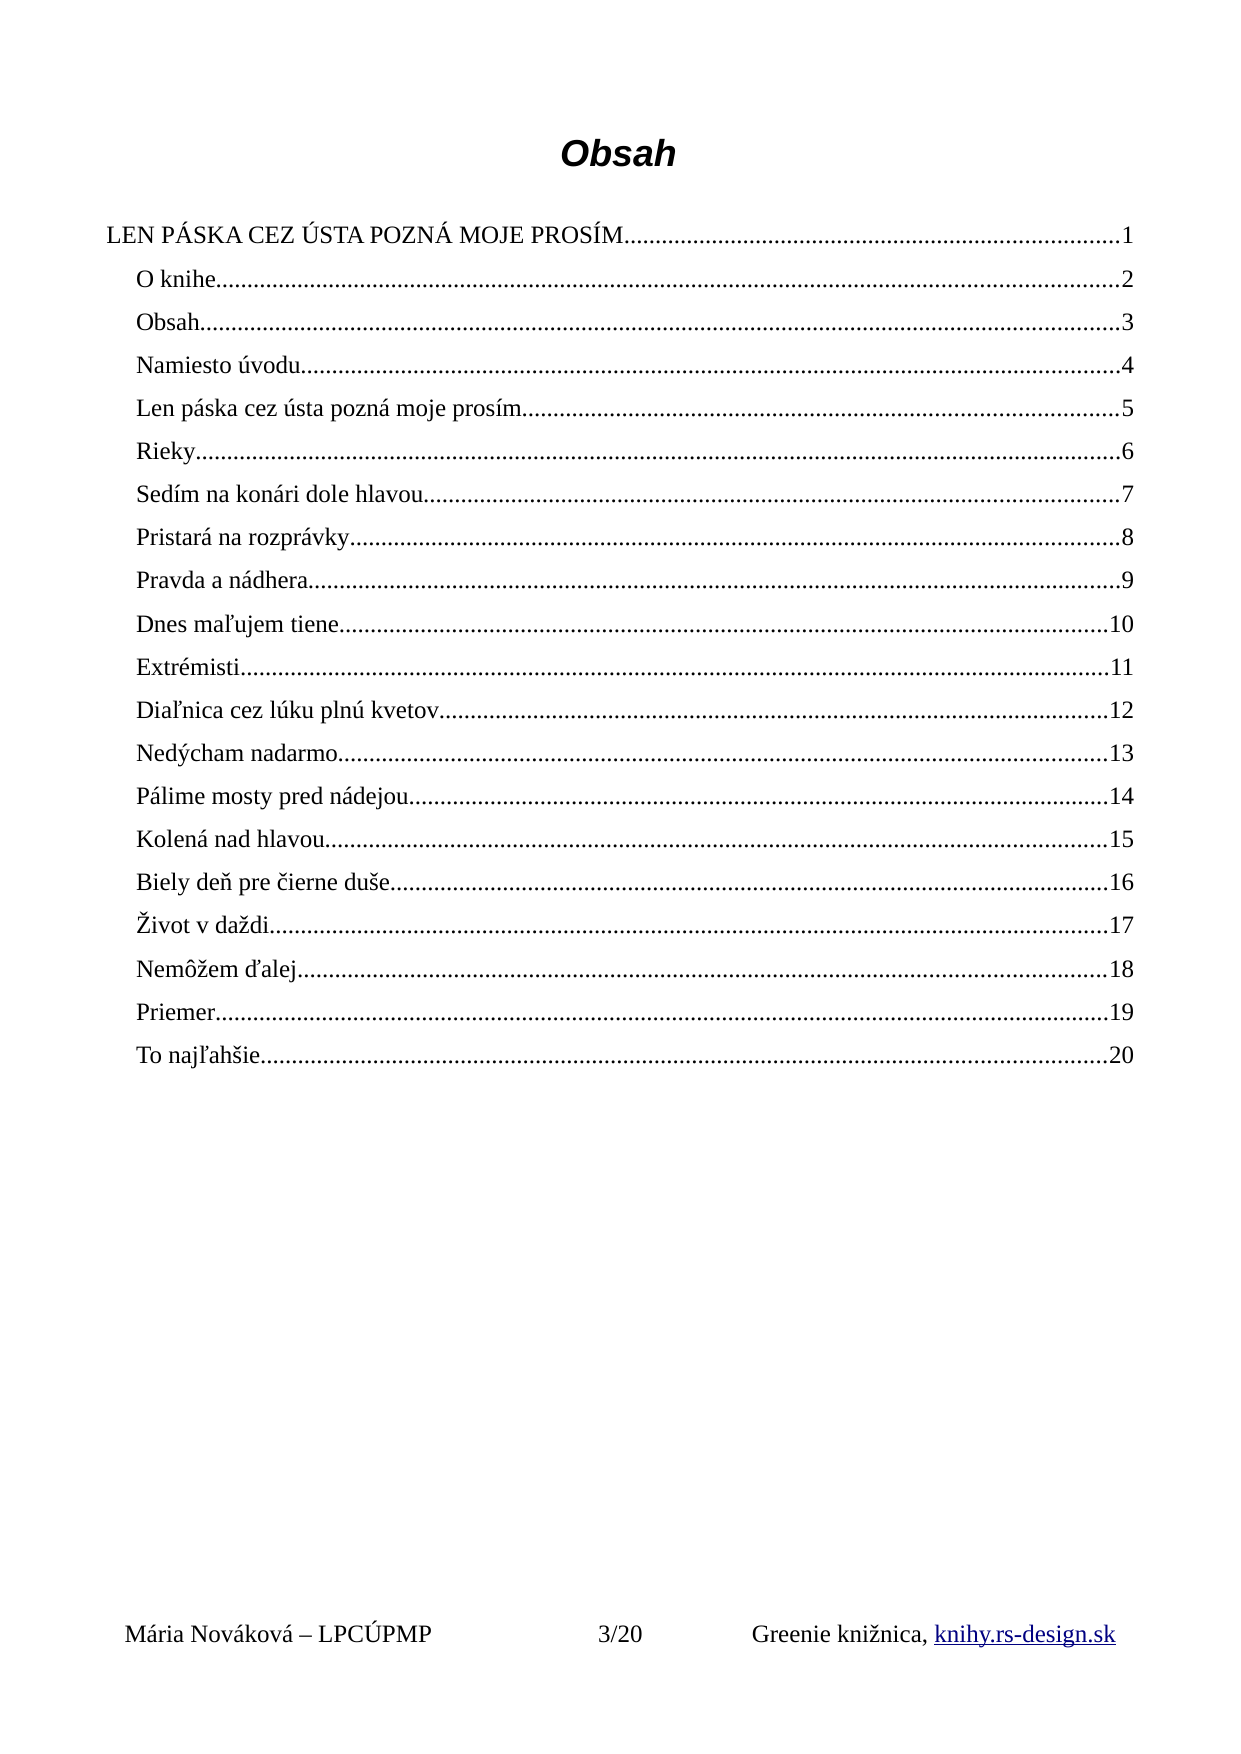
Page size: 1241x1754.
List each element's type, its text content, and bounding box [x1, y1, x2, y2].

text Pristará na rozprávky 8 [136, 522, 1134, 551]
subtitle Obsah [106, 131, 1134, 174]
text Obsah 3 [136, 307, 1134, 336]
text Pravda a nádhera 9 [136, 566, 1134, 594]
text Priemer 19 [136, 997, 1134, 1026]
text Extrémisti 11 [136, 652, 1134, 681]
text Biely deň pre čierne duše 16 [136, 867, 1134, 896]
text Len páska cez ústa pozná moje prosím 5 [136, 393, 1134, 422]
text Diaľnica cez lúku plnú kvetov 12 [136, 695, 1134, 724]
text Život v daždi 17 [136, 911, 1134, 939]
text Kolená nad hlavou 15 [136, 824, 1134, 853]
text Rieky 6 [136, 436, 1134, 465]
text Pálime mosty pred nádejou 14 [136, 781, 1134, 810]
text To najľahšie 20 [136, 1040, 1134, 1069]
text Namiesto úvodu 4 [136, 350, 1134, 379]
text LEN PÁSKA CEZ ÚSTA POZNÁ MOJE PROSÍM 1 [106, 221, 1134, 249]
text Nemôžem ďalej 18 [136, 954, 1134, 982]
text Sedím na konári dole hlavou 7 [136, 479, 1134, 508]
text Nedýcham nadarmo 13 [136, 738, 1134, 767]
text Dnes maľujem tiene 10 [136, 609, 1134, 637]
text O knihe 2 [136, 264, 1134, 292]
